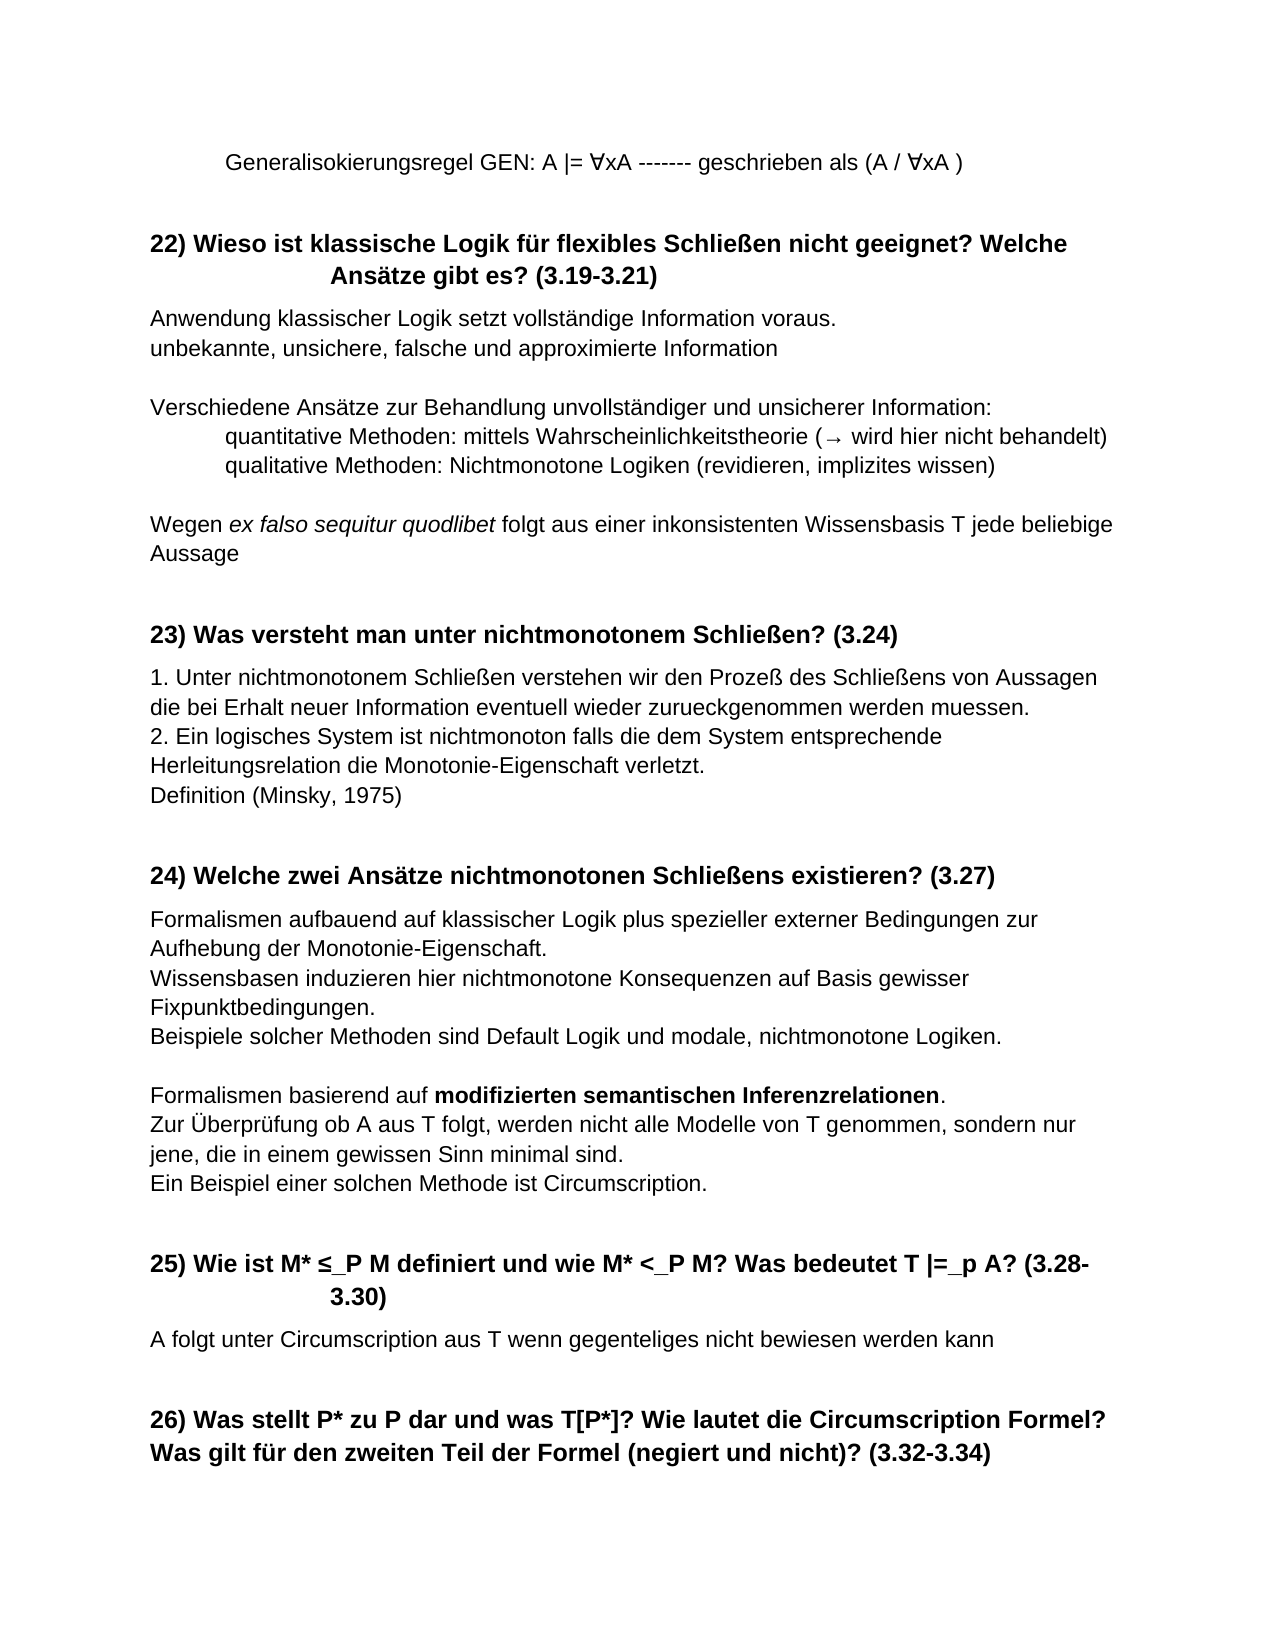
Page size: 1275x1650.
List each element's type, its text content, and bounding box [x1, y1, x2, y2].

text Anwendung klassischer Logik setzt vollständige Information voraus. [150, 306, 1125, 332]
text Wegen ex falso sequitur quodlibet folgt aus einer inkonsistenten Wissensbasis T jede beliebige Aussage [150, 512, 1125, 567]
text 2. Ein logisches System ist nichtmonoton falls die dem System entsprechende Herleitungsrelation die Monotonie-Eigenschaft verletzt. [150, 724, 1125, 779]
text Zur Überprüfung ob A aus T folgt, werden nicht alle Modelle von T genommen, sondern nur jene, die in einem gewissen Sinn minimal sind. [150, 1112, 1125, 1167]
text A folgt unter Circumscription aus T wenn gegenteliges nicht bewiesen werden kann [150, 1327, 1125, 1352]
text Beispiele solcher Methoden sind Default Logik und modale, nichtmonotone Logiken. [150, 1024, 1125, 1049]
text Ein Beispiel einer solchen Methode ist Circumscription. [150, 1171, 1125, 1196]
text Definition (Minsky, 1975) [150, 782, 1125, 808]
text Generalisokierungsregel GEN: A |= ∀xA ------- geschrieben als (A / ∀xA ) [150, 150, 1125, 176]
text Formalismen basierend auf modifizierten semantischen Inferenzrelationen. [150, 1083, 1125, 1108]
text Formalismen aufbauend auf klassischer Logik plus spezieller externer Bedingungen zur Aufhebung der Monotonie-Eigenschaft. [150, 906, 1125, 961]
subtitle 25) Wie ist M* ≤_P M definiert und wie M* <_P M? Was bedeutet T |=_p A? (3.28-3.30) [150, 1250, 1125, 1310]
text quantitative Methoden: mittels Wahrscheinlichkeitstheorie (→ wird hier nicht behandelt) [150, 423, 1125, 449]
text qualitative Methoden: Nichtmonotone Logiken (revidieren, implizites wissen) [150, 453, 1125, 478]
text Verschiedene Ansätze zur Behandlung unvollständiger und unsicherer Information: [150, 394, 1125, 420]
text unbekannte, unsichere, falsche und approximierte Information [150, 335, 1125, 361]
text Wissensbasen induzieren hier nichtmonotone Konsequenzen auf Basis gewisser Fixpunktbedingungen. [150, 965, 1125, 1020]
subtitle 24) Welche zwei Ansätze nichtmonotonen Schließens existieren? (3.27) [150, 862, 1125, 890]
text 1. Unter nichtmonotonem Schließen verstehen wir den Prozeß des Schließens von Aussagen die bei Erhalt neuer Information eventuell wieder zurueckgenommen werden muessen. [150, 665, 1125, 720]
subtitle 22) Wieso ist klassische Logik für flexibles Schließen nicht geeignet? Welche Ansätze gibt es? (3.19-3.21) [150, 229, 1125, 289]
subtitle 23) Was versteht man unter nichtmonotonem Schließen? (3.24) [150, 620, 1125, 648]
subtitle 26) Was stellt P* zu P dar und was T[P*]? Wie lautet die Circumscription Formel? Was gilt für den zweiten Teil der Formel (negiert und nicht)? (3.32-3.34) [150, 1406, 1125, 1466]
